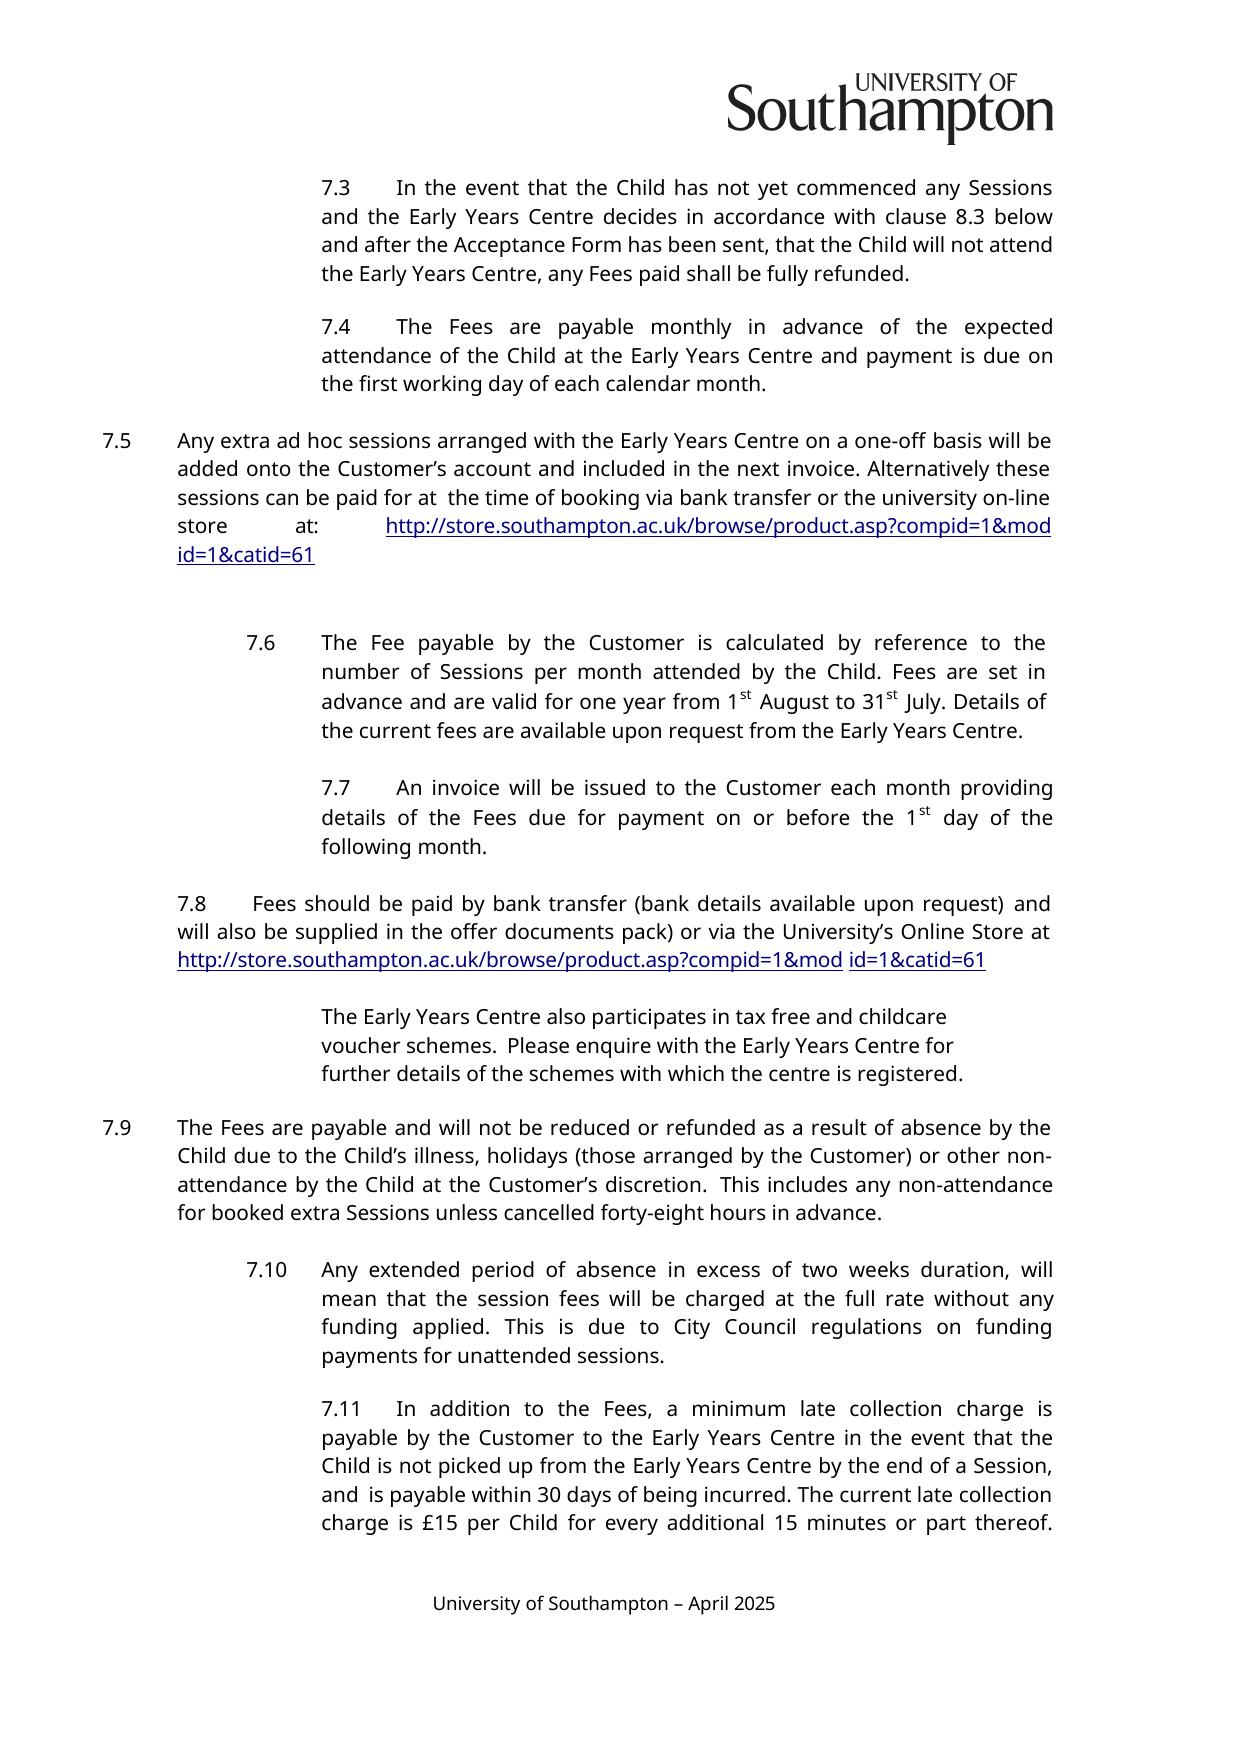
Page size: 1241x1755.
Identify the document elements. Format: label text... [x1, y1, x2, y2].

list The Fees are payable monthly in advance of the expected attendance of the Child at the Early Years Centre and payment is due on the first working day of each calendar month. [321, 312, 1054, 398]
list Any extended period of absence in excess of two weeks duration, will mean that the session fees will be charged at the full rate without any funding applied. This is due to City Council regulations on funding payments for unattended sessions. [246, 1255, 1054, 1369]
list The Fees are payable and will not be reduced or refunded as a result of absence by the Child due to the Child’s illness, holidays (those arranged by the Customer) or other non-attendance by the Child at the Customer’s discretion. This includes any non-attendance for booked extra Sessions unless cancelled forty-eight hours in advance. [102, 1113, 1053, 1227]
list In addition to the Fees, a minimum late collection charge is payable by the Customer to the Early Years Centre in the event that the Child is not picked up from the Early Years Centre by the end of a Session, and is payable within 30 days of being incurred. The current late collection charge is £15 per Child for every additional 15 minutes or part thereof. [321, 1394, 1054, 1537]
list In the event that the Child has not yet commenced any Sessions and the Early Years Centre decides in accordance with clause 8.3 below and after the Acceptance Form has been sent, that the Child will not attend the Early Years Centre, any Fees paid shall be fully refunded. [321, 173, 1054, 287]
list The Fee payable by the Customer is calculated by reference to the number of Sessions per month attended by the Child. Fees are set in advance and are valid for one year from 1st August to 31st July. Details of the current fees are available upon request from the Early Years Centre. [246, 628, 1047, 744]
list An invoice will be issued to the Customer each month providing details of the Fees due for payment on or before the 1st day of the following month. [321, 773, 1053, 860]
list Any extra ad hoc sessions arranged with the Early Years Centre on a one-off basis will be added onto the Customer’s account and included in the next invoice. Alternatively these sessions can be paid for at the time of booking via bank transfer or the university on-line store at: http://store.southampton.ac.uk/browse/product.asp?compid=1&mod id=1&catid=61 [102, 426, 1051, 568]
text The Early Years Centre also participates in tax free and childcare voucher schemes. Please enquire with the Early Years Centre for further details of the schemes with which the centre is registered. [321, 1002, 1014, 1088]
list Fees should be paid by bank transfer (bank details available upon request) and will also be supplied in the offer documents pack) or via the University’s Online Store at http://store.southampton.ac.uk/browse/product.asp?compid=1&mod id=1&catid=61 [177, 889, 1051, 974]
